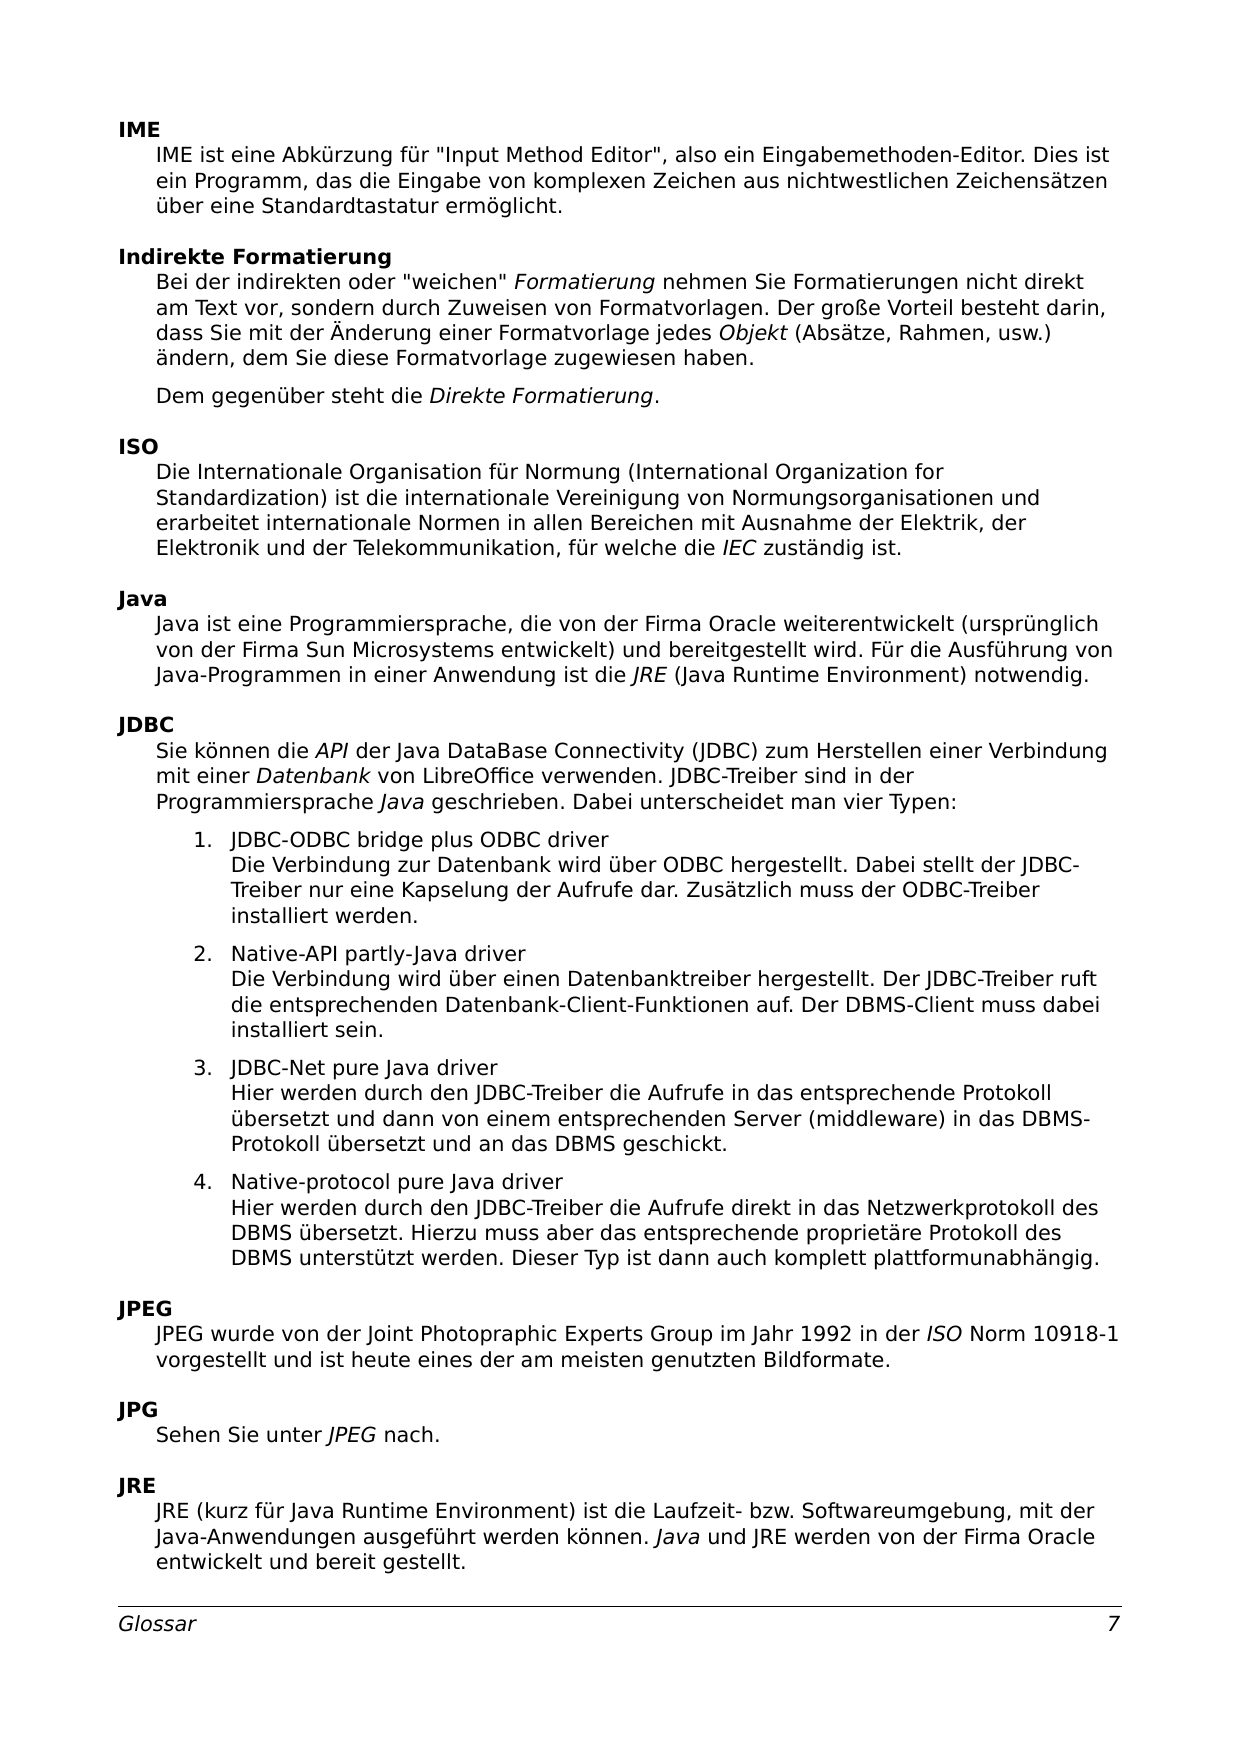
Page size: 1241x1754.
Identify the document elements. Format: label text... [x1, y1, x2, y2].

text JRE (kurz für Java Runtime Environment) ist die Laufzeit- bzw. Softwareumgebung, mit der Java-Anwendungen ausgeführt werden können. Java und JRE werden von der Firma Oracle entwickelt und bereit gestellt. [156, 1499, 1122, 1574]
text Java ist eine Programmiersprache, die von der Firma Oracle weiterentwickelt (ursprünglich von der Firma Sun Microsystems entwickelt) und bereitgestellt wird. Für die Ausführung von Java-Programmen in einer Anwendung ist die JRE (Java Runtime Environment) notwendig. [156, 612, 1122, 687]
list IME [118, 118, 1122, 142]
list JPG [118, 1398, 1122, 1422]
list Indirekte Formatierung [118, 245, 1122, 269]
list JPEG [118, 1297, 1122, 1321]
list ISO [118, 435, 1122, 459]
text Sie können die API der Java DataBase Connectivity (JDBC) zum Herstellen einer Verbindung mit einer Datenbank von LibreOffice verwenden. JDBC-Treiber sind in der Programmiersprache Java geschrieben. Dabei unterscheidet man vier Typen: [156, 739, 1122, 814]
list JDBC-ODBC bridge plus ODBC driver Die Verbindung zur Datenbank wird über ODBC hergestellt. Dabei stellt der JDBC-Treiber nur eine Kapselung der Aufrufe dar. Zusätzlich muss der ODBC-Treiber installiert werden. [193, 828, 1122, 928]
text JPEG wurde von der Joint Photopraphic Experts Group im Jahr 1992 in der ISO Norm 10918-1 vorgestellt und ist heute eines der am meisten genutzten Bildformate. [156, 1322, 1122, 1372]
list Native-API partly-Java driver Die Verbindung wird über einen Datenbanktreiber hergestellt. Der JDBC-Treiber ruft die entsprechenden Datenbank-Client-Funktionen auf. Der DBMS-Client muss dabei installiert sein. [193, 942, 1122, 1042]
text Bei der indirekten oder "weichen" Formatierung nehmen Sie Formatierungen nicht direkt am Text vor, sondern durch Zuweisen von Formatvorlagen. Der große Vorteil besteht darin, dass Sie mit der Änderung einer Formatvorlage jedes Objekt (Absätze, Rahmen, usw.) ändern, dem Sie diese Formatvorlage zugewiesen haben. [156, 270, 1122, 371]
text Dem gegenüber steht die Direkte Formatierung. [156, 384, 1122, 409]
text Sehen Sie unter JPEG nach. [156, 1423, 1122, 1448]
list Native-protocol pure Java driver Hier werden durch den JDBC-Treiber die Aufrufe direkt in das Netzwerkprotokoll des DBMS übersetzt. Hierzu muss aber das entsprechende proprietäre Protokoll des DBMS unterstützt werden. Dieser Typ ist dann auch komplett plattformunabhängig. [193, 1170, 1122, 1271]
list JDBC-Net pure Java driver Hier werden durch den JDBC-Treiber die Aufrufe in das entsprechende Protokoll übersetzt und dann von einem entsprechenden Server (middleware) in das DBMS-Protokoll übersetzt und an das DBMS geschickt. [193, 1056, 1122, 1157]
text Die Internationale Organisation für Normung (International Organization for Standardization) ist die internationale Vereinigung von Normungsorganisationen und erarbeitet internationale Normen in allen Bereichen mit Ausnahme der Elektrik, der Elektronik und der Telekommunikation, für welche die IEC zuständig ist. [156, 460, 1122, 561]
text IME ist eine Abkürzung für "Input Method Editor", also ein Eingabemethoden-Editor. Dies ist ein Programm, das die Eingabe von komplexen Zeichen aus nichtwestlichen Zeichensätzen über eine Standardtastatur ermöglicht. [156, 143, 1122, 219]
list Java [118, 587, 1122, 611]
list JDBC [118, 713, 1122, 738]
list JRE [118, 1474, 1122, 1498]
